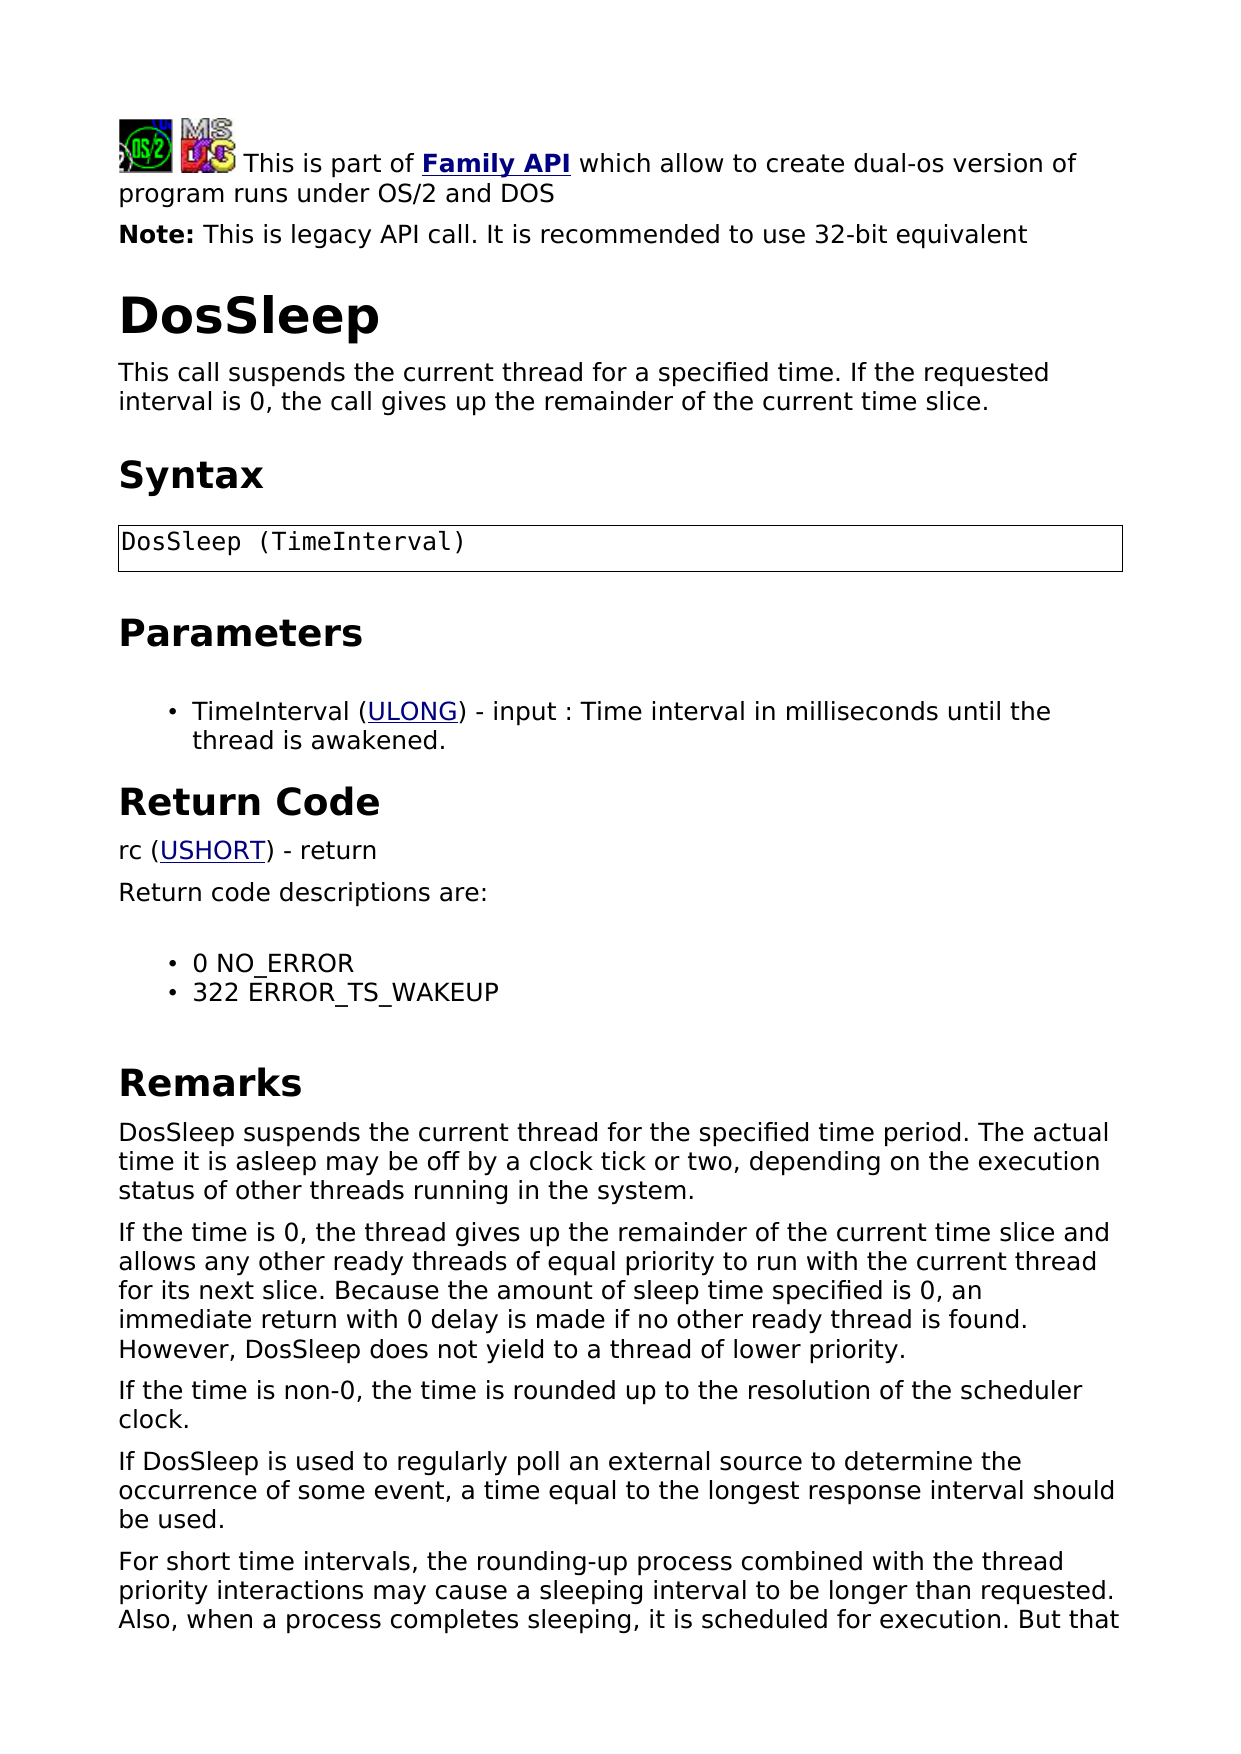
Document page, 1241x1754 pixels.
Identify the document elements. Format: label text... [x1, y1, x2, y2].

text If DosSleep is used to regularly poll an external source to determine the occurrence of some event, a time equal to the longest response interval should be used. [118, 1447, 1122, 1535]
text This is part of Family API which allow to create dual-os version of program runs under OS/2 and DOS [118, 118, 1122, 208]
text If the time is non-0, the time is rounded up to the resolution of the scheduler clock. [118, 1377, 1122, 1435]
list 0 NO_ERROR [177, 949, 1122, 978]
text Note: This is legacy API call. It is recommended to use 32-bit equivalent [118, 220, 1122, 249]
text rc (USHORT) - return [118, 836, 1122, 866]
text For short time intervals, the rounding-up process combined with the thread priority interactions may cause a sleeping interval to be longer than requested. Also, when a process completes sleeping, it is scheduled for execution. But that [118, 1547, 1122, 1635]
text If the time is 0, the thread gives up the remainder of the current time slice and allows any other ready threads of equal priority to run with the current thread for its next slice. Because the amount of sleep time specified is 0, an immediate return with 0 delay is made if no other ready thread is found. However, DosSleep does not yield to a thread of lower priority. [118, 1218, 1122, 1364]
subtitle Parameters [118, 611, 1122, 655]
subtitle DosSleep [118, 287, 1122, 345]
text This call suspends the current thread for a specified time. If the requested interval is 0, the call gives up the remainder of the current time slice. [118, 358, 1122, 416]
list 322 ERROR_TS_WAKEUP [177, 978, 1122, 1008]
picture [180, 118, 236, 173]
table_header DosSleep (TimeInterval) [119, 526, 1122, 571]
subtitle Syntax [118, 454, 1122, 497]
picture [118, 118, 173, 173]
text Return code descriptions are: [118, 878, 1122, 907]
subtitle Return Code [118, 780, 1122, 824]
text DosSleep suspends the current thread for the specified time period. The actual time it is asleep may be off by a clock tick or two, depending on the execution status of other threads running in the system. [118, 1118, 1122, 1206]
list TimeInterval (ULONG) - input : Time interval in milliseconds until the thread is awakened. [177, 697, 1122, 755]
subtitle Remarks [118, 1062, 1122, 1106]
